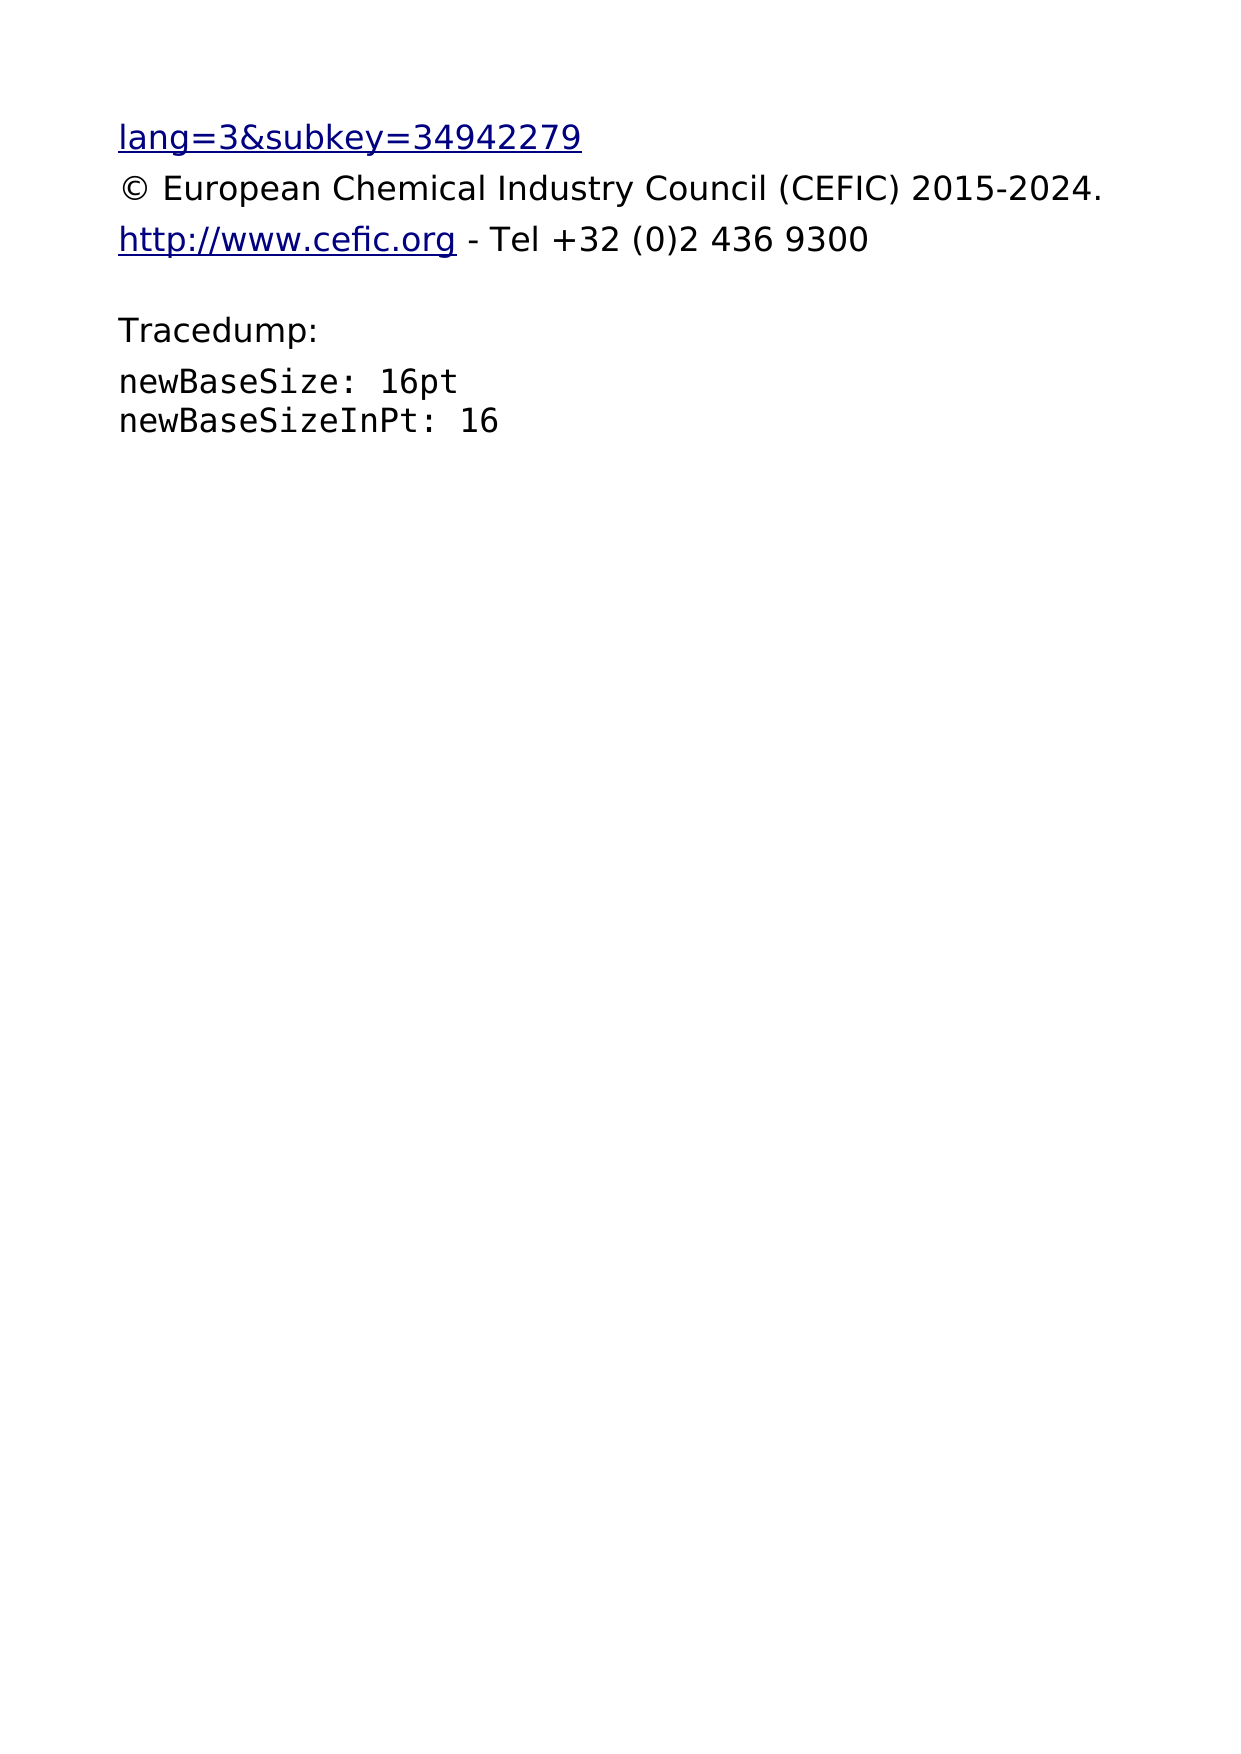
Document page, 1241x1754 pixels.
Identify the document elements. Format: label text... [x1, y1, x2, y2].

text © European Chemical Industry Council (CEFIC) 2015-2024. [118, 169, 1122, 208]
text Tracedump: [118, 272, 1122, 350]
text http://www.cefic.org - Tel +32 (0)2 436 9300 [118, 221, 1122, 260]
text lang=3&subkey=34942279 [118, 118, 1122, 157]
text newBaseSize: 16pt newBaseSizeInPt: 16 [118, 362, 1122, 440]
